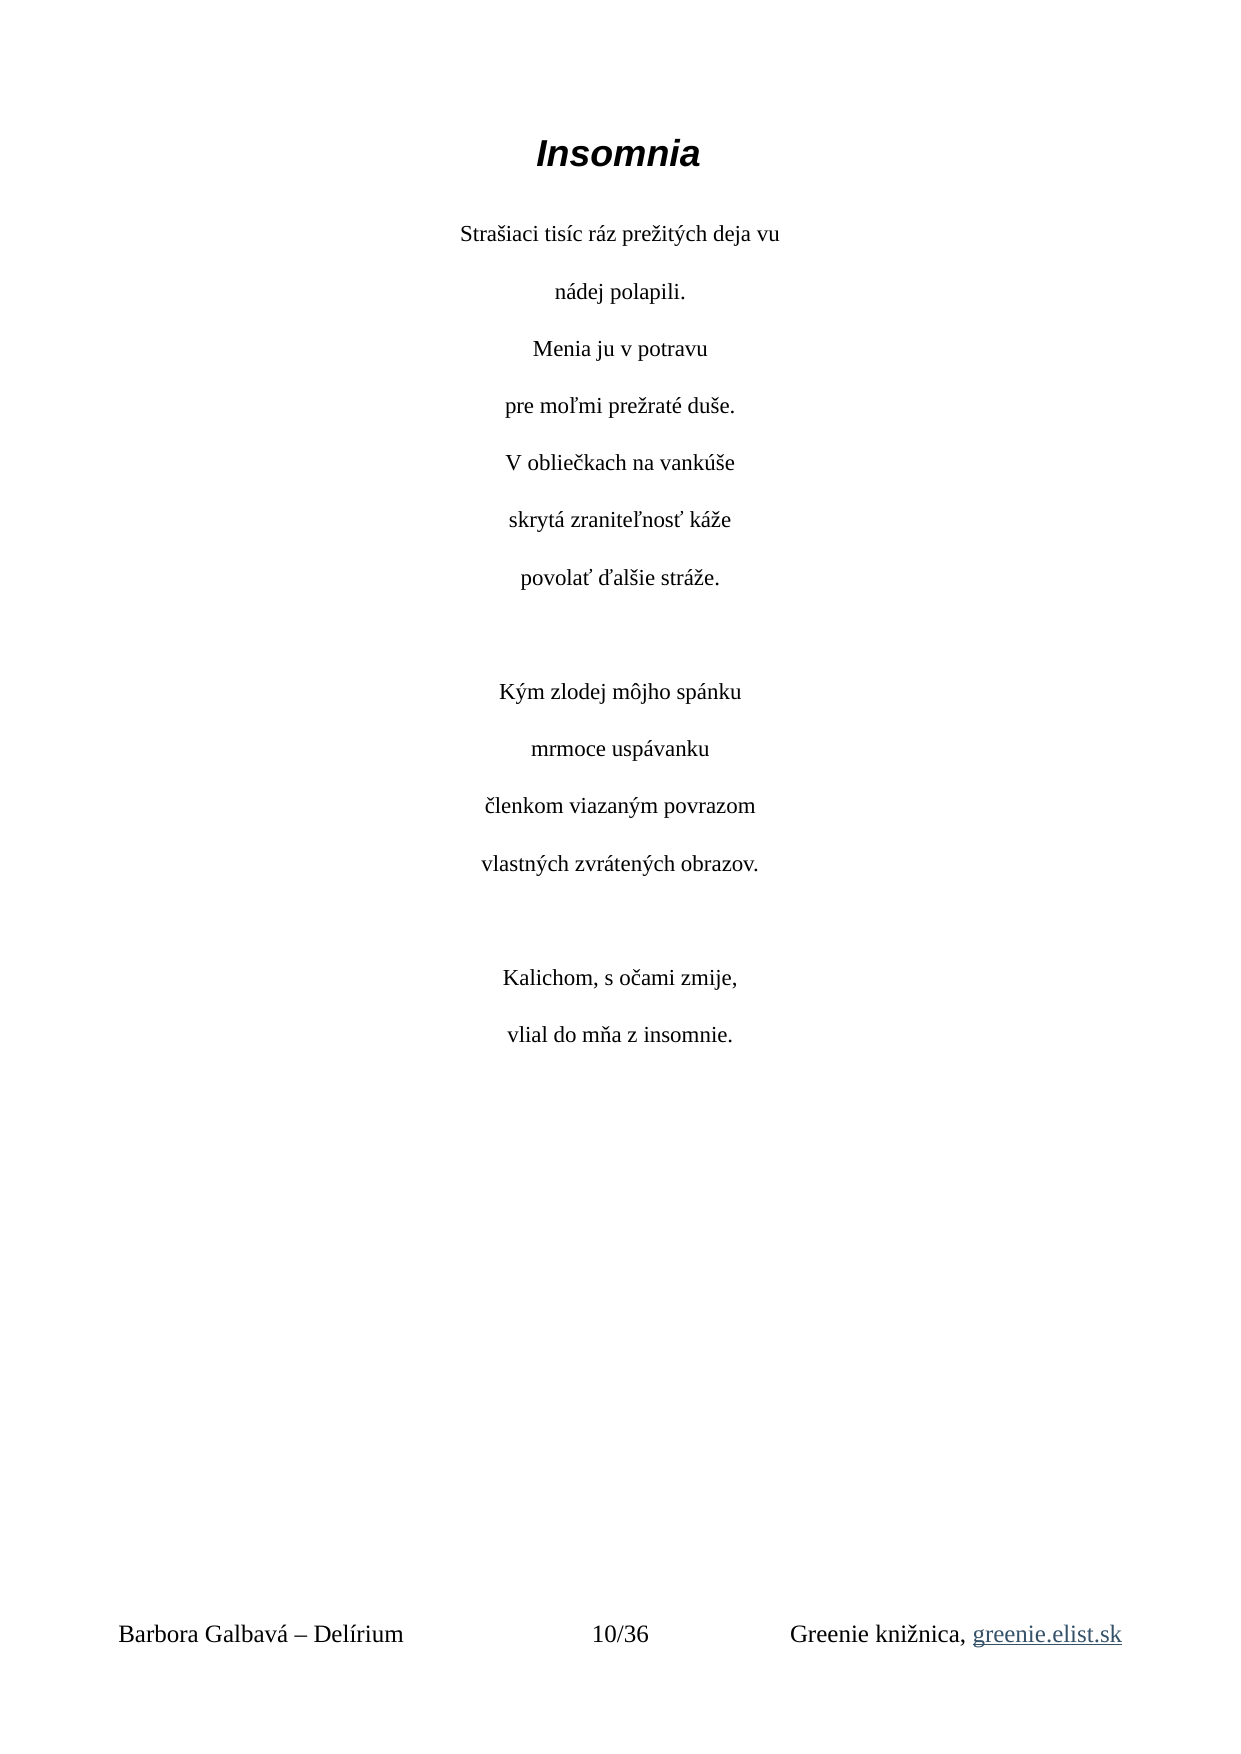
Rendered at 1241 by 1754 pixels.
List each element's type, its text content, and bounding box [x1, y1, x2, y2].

text Menia ju v potravu [106, 335, 1134, 361]
text Kým zlodej môjho spánku [106, 678, 1134, 704]
text skrytá zraniteľnosť káže [106, 506, 1134, 533]
text nádej polapili. [106, 278, 1134, 304]
text Kalichom, s očami zmije, [106, 964, 1134, 990]
text V obliečkach na vankúše [106, 449, 1134, 476]
subtitle Insomnia [106, 131, 1134, 174]
text Strašiaci tisíc ráz prežitých deja vu [106, 221, 1134, 247]
text vlastných zvrátených obrazov. [106, 849, 1134, 876]
text pre moľmi prežraté duše. [106, 392, 1134, 418]
text vlial do mňa z insomnie. [106, 1021, 1134, 1047]
text členkom viazaným povrazom [106, 792, 1134, 819]
text povolať ďalšie stráže. [106, 564, 1134, 590]
text mrmoce uspávanku [106, 735, 1134, 762]
